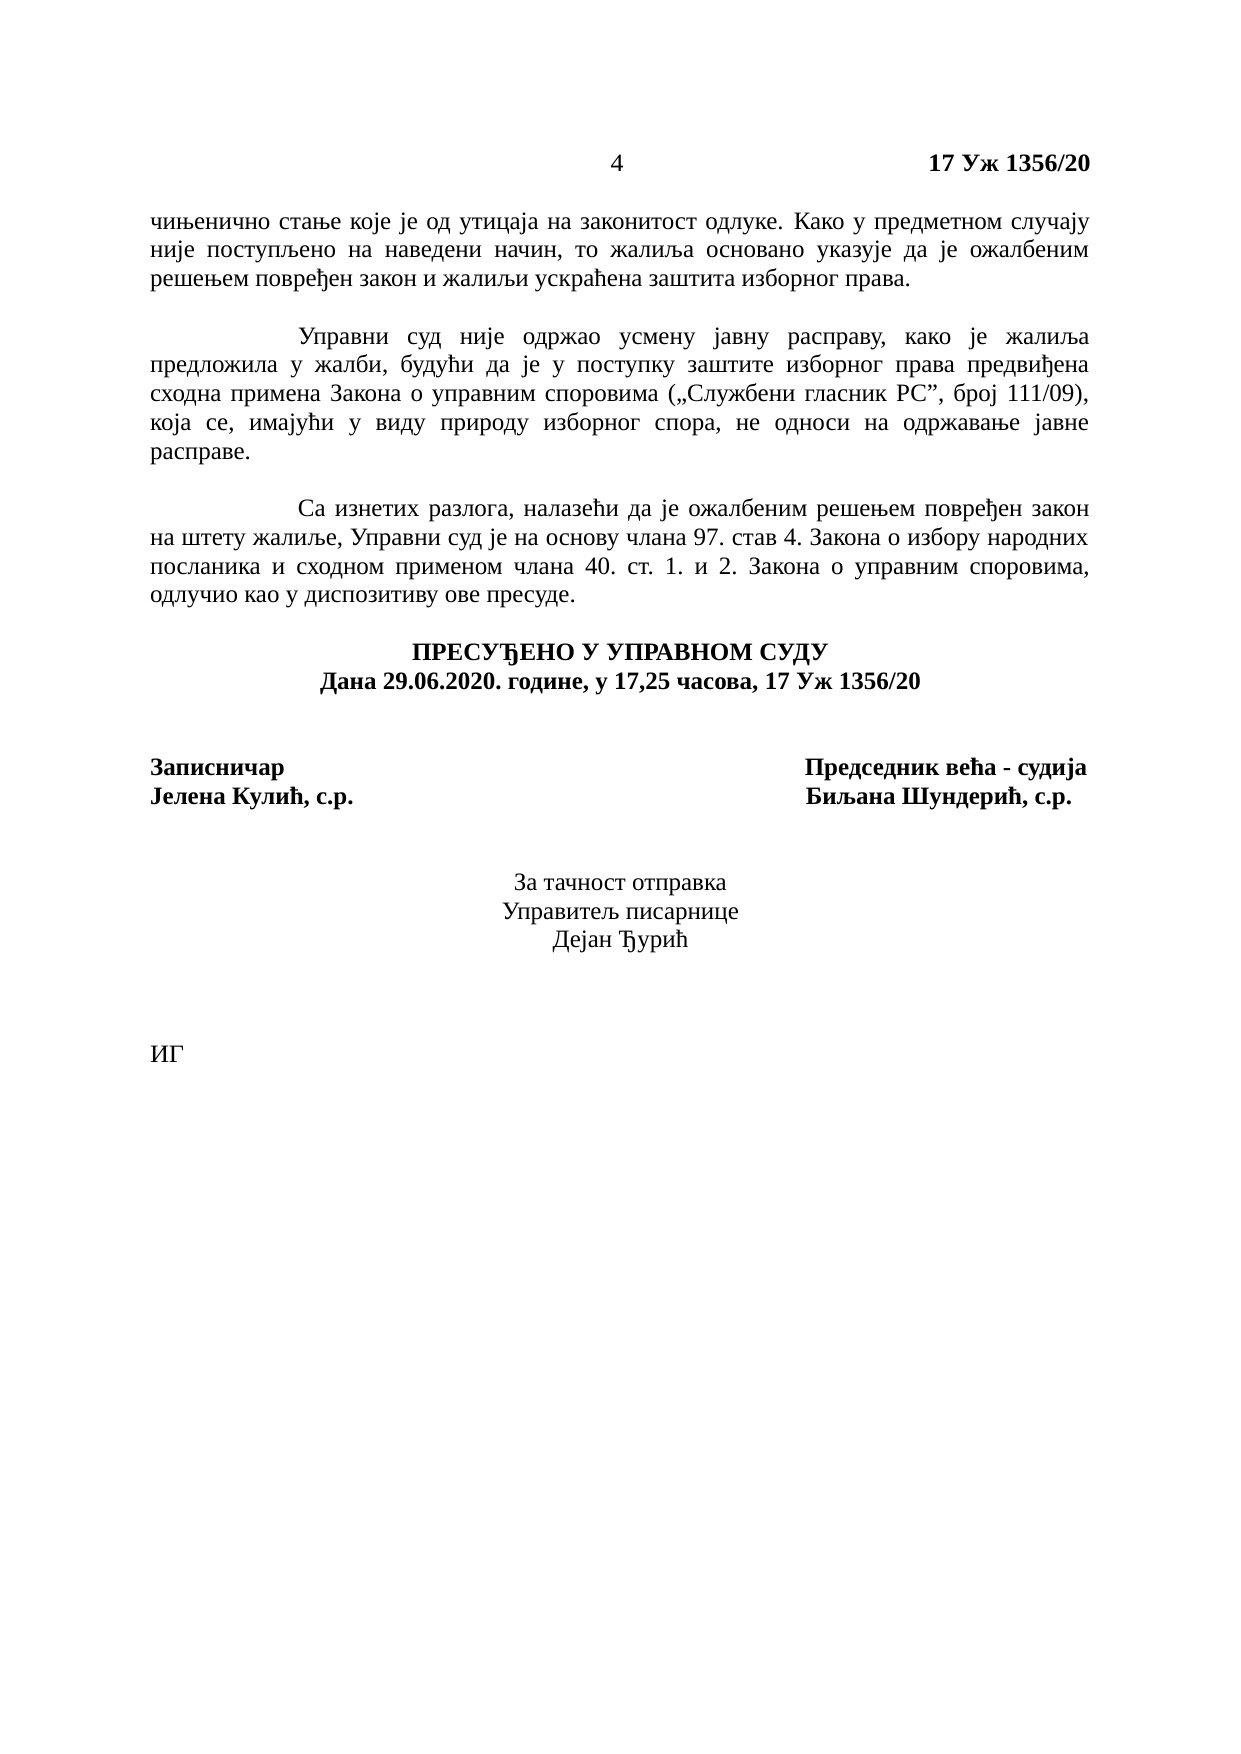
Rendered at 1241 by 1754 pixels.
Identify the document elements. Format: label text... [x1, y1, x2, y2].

text Управитељ писарнице [150, 896, 1090, 924]
text Са изнетих разлога, налазећи да је ожалбеним решењем повређен закон на штету жалиље, Управни суд је на основу члана 97. став 4. Закона о избору народних посланика и сходном применом члана 40. ст. 1. и 2. Закона о управним споровима, одлучио као у диспозитиву ове пресуде. [150, 493, 1090, 608]
text ПРЕСУЂЕНО У УПРАВНОМ СУДУ [150, 637, 1090, 666]
text Управни суд није одржао усмену јавну расправу, како је жалиља предложила у жалби, будући да је у поступку заштите изборног права предвиђена сходна примена Закона о управним споровима („Службени гласник РС”, број 111/09), која се, имајући у виду природу изборног спора, не односи на одржавање јавне расправе. [150, 321, 1090, 464]
text чињенично стање које је од утицаја на законитост одлуке. Како у предметном случају није поступљено на наведени начин, то жалиља основано указује да је ожалбеним решењем повређен закон и жалиљи ускраћена заштита изборног права. [150, 206, 1090, 292]
text Дејан Ђурић [150, 924, 1090, 953]
text За тачност отправка [150, 867, 1090, 896]
text Дана 29.06.2020. године, у 17,25 часова, 17 Уж 1356/20 [150, 666, 1090, 694]
text ИГ [150, 1039, 1090, 1068]
text Јелена Кулић, с.р. Биљана Шундерић, с.р. [150, 781, 1090, 809]
text Записничар Председник већа - судија [150, 752, 1090, 781]
